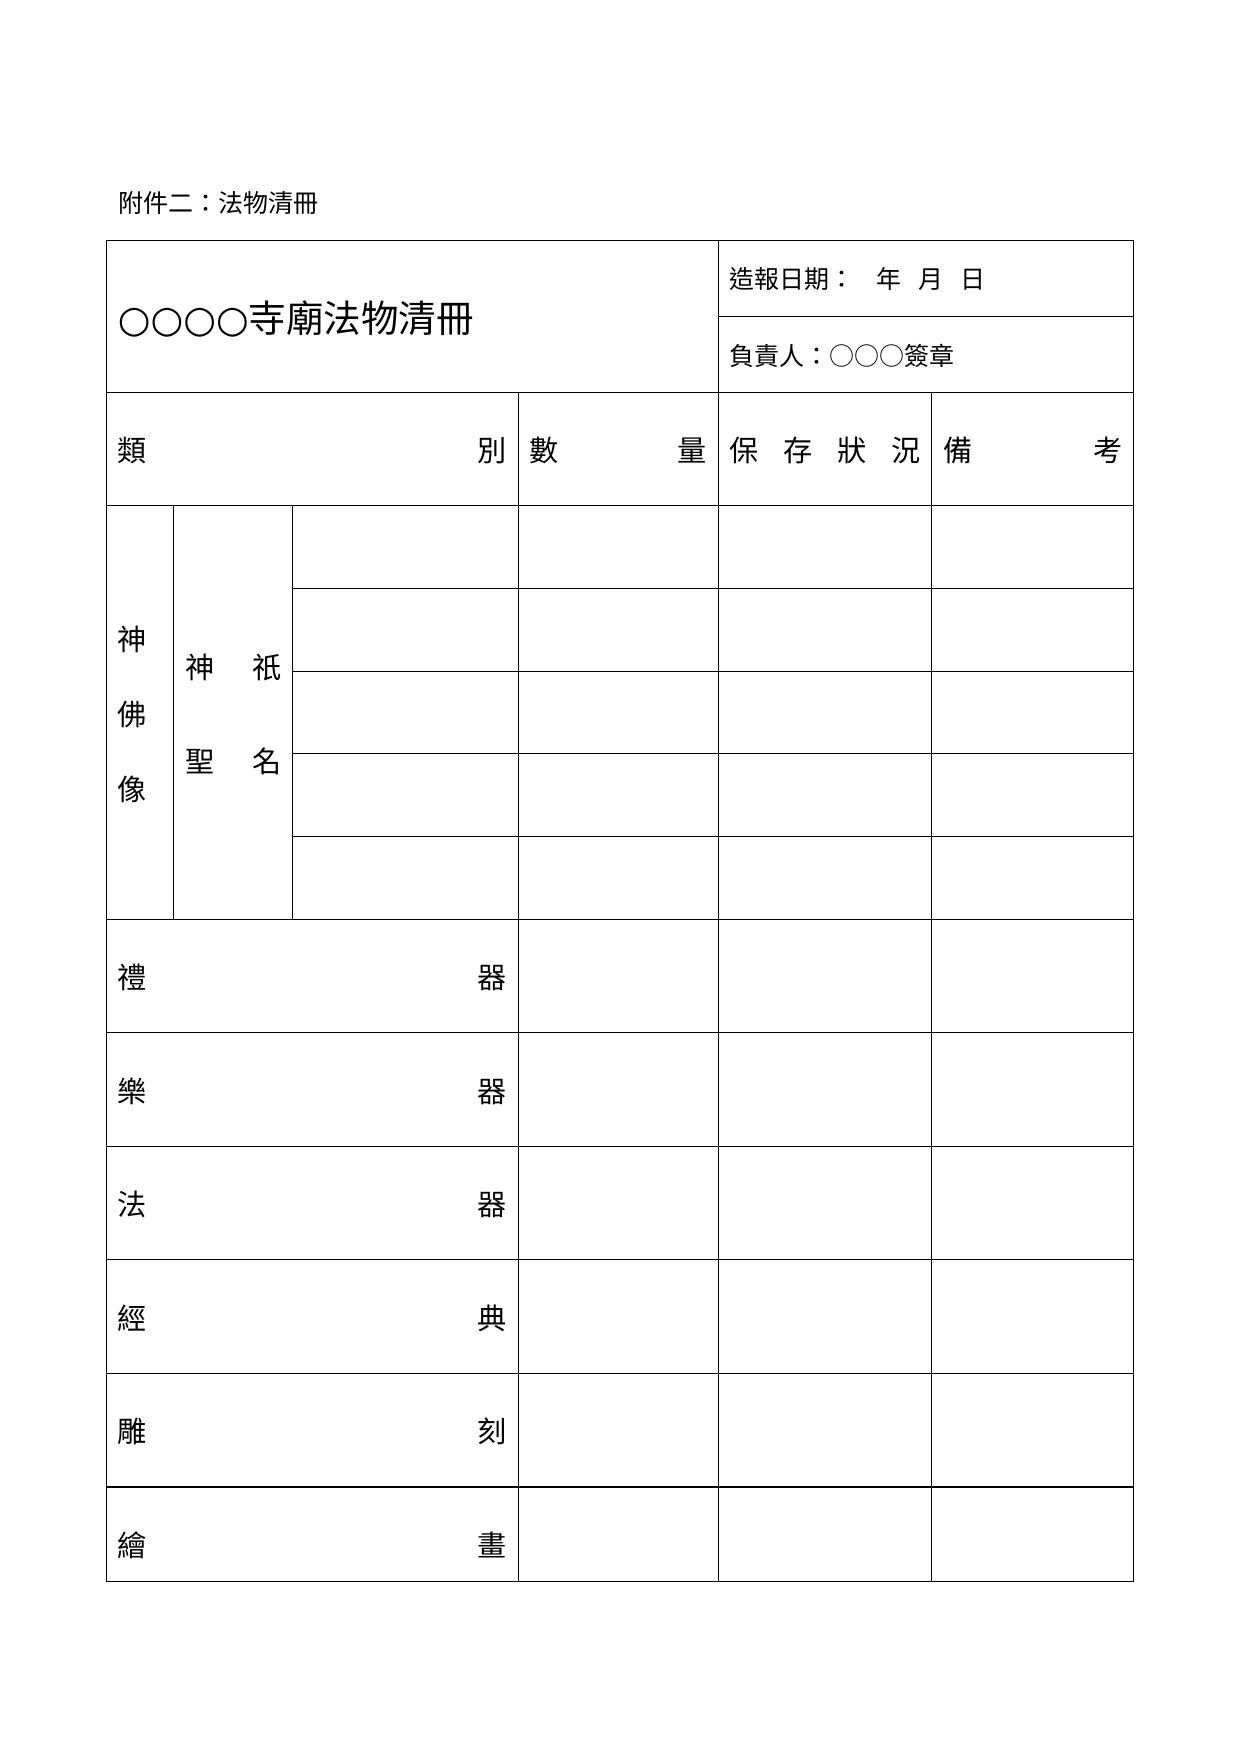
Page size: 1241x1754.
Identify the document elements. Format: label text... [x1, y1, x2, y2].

table_cell [932, 1033, 1133, 1146]
table_cell 負責人：○○○簽章 [719, 317, 1133, 392]
table_cell [293, 672, 518, 753]
table_cell [293, 837, 518, 919]
table_cell [932, 1488, 1133, 1581]
text 附件二：法物清冊 [118, 183, 1122, 221]
table_cell [519, 672, 718, 753]
table_cell 保存狀況 [719, 393, 931, 505]
table_cell [519, 1147, 718, 1259]
table_cell [932, 1374, 1133, 1486]
table_cell [719, 754, 931, 836]
table_cell 樂器 [107, 1033, 518, 1146]
table_cell [293, 754, 518, 836]
table_cell [719, 1488, 931, 1581]
table_cell 神佛像 [107, 506, 173, 919]
table_cell 數量 [519, 393, 718, 505]
table_cell [719, 1260, 931, 1373]
table_cell [719, 920, 931, 1032]
table_cell [932, 672, 1133, 753]
table_cell [519, 837, 718, 919]
table_cell 雕刻 [107, 1374, 518, 1486]
table_cell [519, 1488, 718, 1581]
table_cell 繪畫 [107, 1488, 518, 1581]
table_cell [519, 589, 718, 671]
table_cell [932, 589, 1133, 671]
table_cell [519, 506, 718, 588]
table_cell [932, 1147, 1133, 1259]
table_cell 備考 [932, 393, 1133, 505]
table_cell [719, 1374, 931, 1486]
table_cell 法器 [107, 1147, 518, 1259]
table_cell 經典 [107, 1260, 518, 1373]
table_cell [519, 1033, 718, 1146]
table_cell [932, 506, 1133, 588]
table_cell [719, 1147, 931, 1259]
table_cell [932, 920, 1133, 1032]
table_header 造報日期： 年 月 日 [719, 241, 1133, 316]
table_cell [932, 1260, 1133, 1373]
table_cell [719, 1033, 931, 1146]
table_cell [519, 754, 718, 836]
table_cell 神祇 聖名 [174, 506, 292, 919]
table_cell [932, 754, 1133, 836]
table_cell [293, 506, 518, 588]
table_cell [293, 589, 518, 671]
table_header ○○○○寺廟法物清冊 [107, 241, 718, 392]
table_cell [719, 837, 931, 919]
table_cell [519, 1374, 718, 1486]
table_cell [932, 837, 1133, 919]
table_cell [719, 506, 931, 588]
table_cell [519, 1260, 718, 1373]
table_cell 類別 [107, 393, 518, 505]
table_cell [519, 920, 718, 1032]
table_cell [719, 589, 931, 671]
table_cell 禮器 [107, 920, 518, 1032]
table_cell [719, 672, 931, 753]
